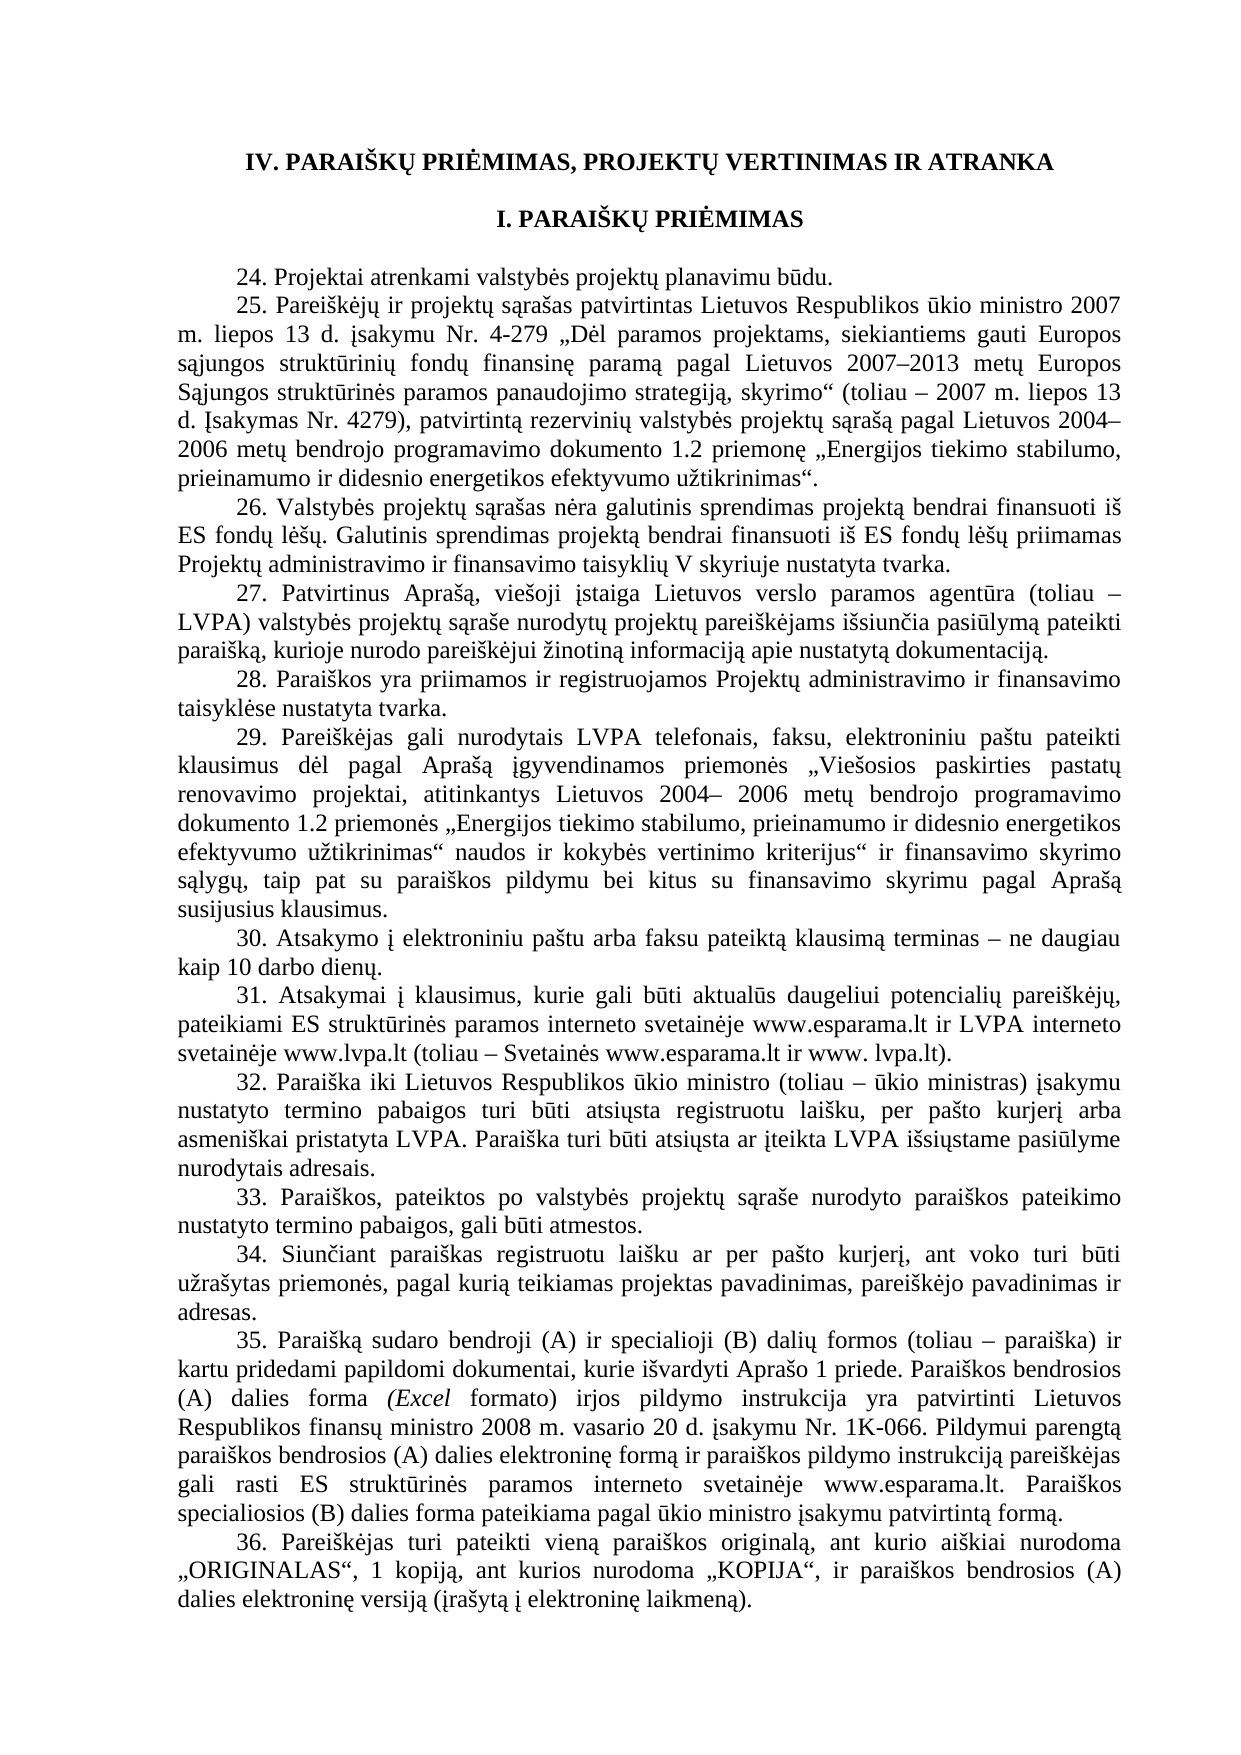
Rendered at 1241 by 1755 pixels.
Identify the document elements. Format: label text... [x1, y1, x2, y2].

text 33. Paraiškos, pateiktos po valstybės projektų sąraše nurodyto paraiškos pateikimo nustatyto termino pabaigos, gali būti atmestos. [177, 1182, 1122, 1239]
text IV. PARAIŠKŲ PRIĖMIMAS, PROJEKTŲ VERTINIMAS IR ATRANKA [177, 147, 1122, 176]
text 27. Patvirtinus Aprašą, viešoji įstaiga Lietuvos verslo paramos agentūra (toliau – LVPA) valstybės projektų sąraše nurodytų projektų pareiškėjams išsiunčia pasiūlymą pateikti paraišką, kurioje nurodo pareiškėjui žinotiną informaciją apie nustatytą dokumentaciją. [177, 578, 1122, 664]
text 34. Siunčiant paraiškas registruotu laišku ar per pašto kurjerį, ant voko turi būti užrašytas priemonės, pagal kurią teikiamas projektas pavadinimas, pareiškėjo pavadinimas ir adresas. [177, 1239, 1122, 1326]
text I. PARAIŠKŲ PRIĖMIMAS [177, 204, 1122, 233]
text 26. Valstybės projektų sąrašas nėra galutinis sprendimas projektą bendrai finansuoti iš ES fondų lėšų. Galutinis sprendimas projektą bendrai finansuoti iš ES fondų lėšų priimamas Projektų administravimo ir finansavimo taisyklių V skyriuje nustatyta tvarka. [177, 492, 1122, 578]
text 35. Paraišką sudaro bendroji (A) ir specialioji (B) dalių formos (toliau – paraiška) ir kartu pridedami papildomi dokumentai, kurie išvardyti Aprašo 1 priede. Paraiškos bendrosios (A) dalies forma (Excel formato) irjos pildymo instrukcija yra patvirtinti Lietuvos Respublikos finansų ministro 2008 m. vasario 20 d. įsakymu Nr. 1K-066. Pildymui parengtą paraiškos bendrosios (A) dalies elektroninę formą ir paraiškos pildymo instrukciją pareiškėjas gali rasti ES struktūrinės paramos interneto svetainėje www.esparama.lt. Paraiškos specialiosios (B) dalies forma pateikiama pagal ūkio ministro įsakymu patvirtintą formą. [177, 1326, 1122, 1527]
text 36. Pareiškėjas turi pateikti vieną paraiškos originalą, ant kurio aiškiai nurodoma „ORIGINALAS“, 1 kopiją, ant kurios nurodoma „KOPIJA“, ir paraiškos bendrosios (A) dalies elektroninę versiją (įrašytą į elektroninę laikmeną). [177, 1527, 1122, 1613]
text 25. Pareiškėjų ir projektų sąrašas patvirtintas Lietuvos Respublikos ūkio ministro 2007 m. liepos 13 d. įsakymu Nr. 4-279 „Dėl paramos projektams, siekiantiems gauti Europos sąjungos struktūrinių fondų finansinę paramą pagal Lietuvos 2007–2013 metų Europos Sąjungos struktūrinės paramos panaudojimo strategiją, skyrimo“ (toliau – 2007 m. liepos 13 d. Įsakymas Nr. 4279), patvirtintą rezervinių valstybės projektų sąrašą pagal Lietuvos 2004– 2006 metų bendrojo programavimo dokumento 1.2 priemonę „Energijos tiekimo stabilumo, prieinamumo ir didesnio energetikos efektyvumo užtikrinimas“. [177, 291, 1122, 492]
text 31. Atsakymai į klausimus, kurie gali būti aktualūs daugeliui potencialių pareiškėjų, pateikiami ES struktūrinės paramos interneto svetainėje www.esparama.lt ir LVPA interneto svetainėje www.lvpa.lt (toliau – Svetainės www.esparama.lt ir www. lvpa.lt). [177, 981, 1122, 1067]
text 30. Atsakymo į elektroniniu paštu arba faksu pateiktą klausimą terminas – ne daugiau kaip 10 darbo dienų. [177, 923, 1122, 981]
text 29. Pareiškėjas gali nurodytais LVPA telefonais, faksu, elektroniniu paštu pateikti klausimus dėl pagal Aprašą įgyvendinamos priemonės „Viešosios paskirties pastatų renovavimo projektai, atitinkantys Lietuvos 2004– 2006 metų bendrojo programavimo dokumento 1.2 priemonės „Energijos tiekimo stabilumo, prieinamumo ir didesnio energetikos efektyvumo užtikrinimas“ naudos ir kokybės vertinimo kriterijus“ ir finansavimo skyrimo sąlygų, taip pat su paraiškos pildymu bei kitus su finansavimo skyrimu pagal Aprašą susijusius klausimus. [177, 722, 1122, 923]
text 28. Paraiškos yra priimamos ir registruojamos Projektų administravimo ir finansavimo taisyklėse nustatyta tvarka. [177, 664, 1122, 722]
text 24. Projektai atrenkami valstybės projektų planavimu būdu. [177, 262, 1122, 291]
text 32. Paraiška iki Lietuvos Respublikos ūkio ministro (toliau – ūkio ministras) įsakymu nustatyto termino pabaigos turi būti atsiųsta registruotu laišku, per pašto kurjerį arba asmeniškai pristatyta LVPA. Paraiška turi būti atsiųsta ar įteikta LVPA išsiųstame pasiūlyme nurodytais adresais. [177, 1067, 1122, 1182]
